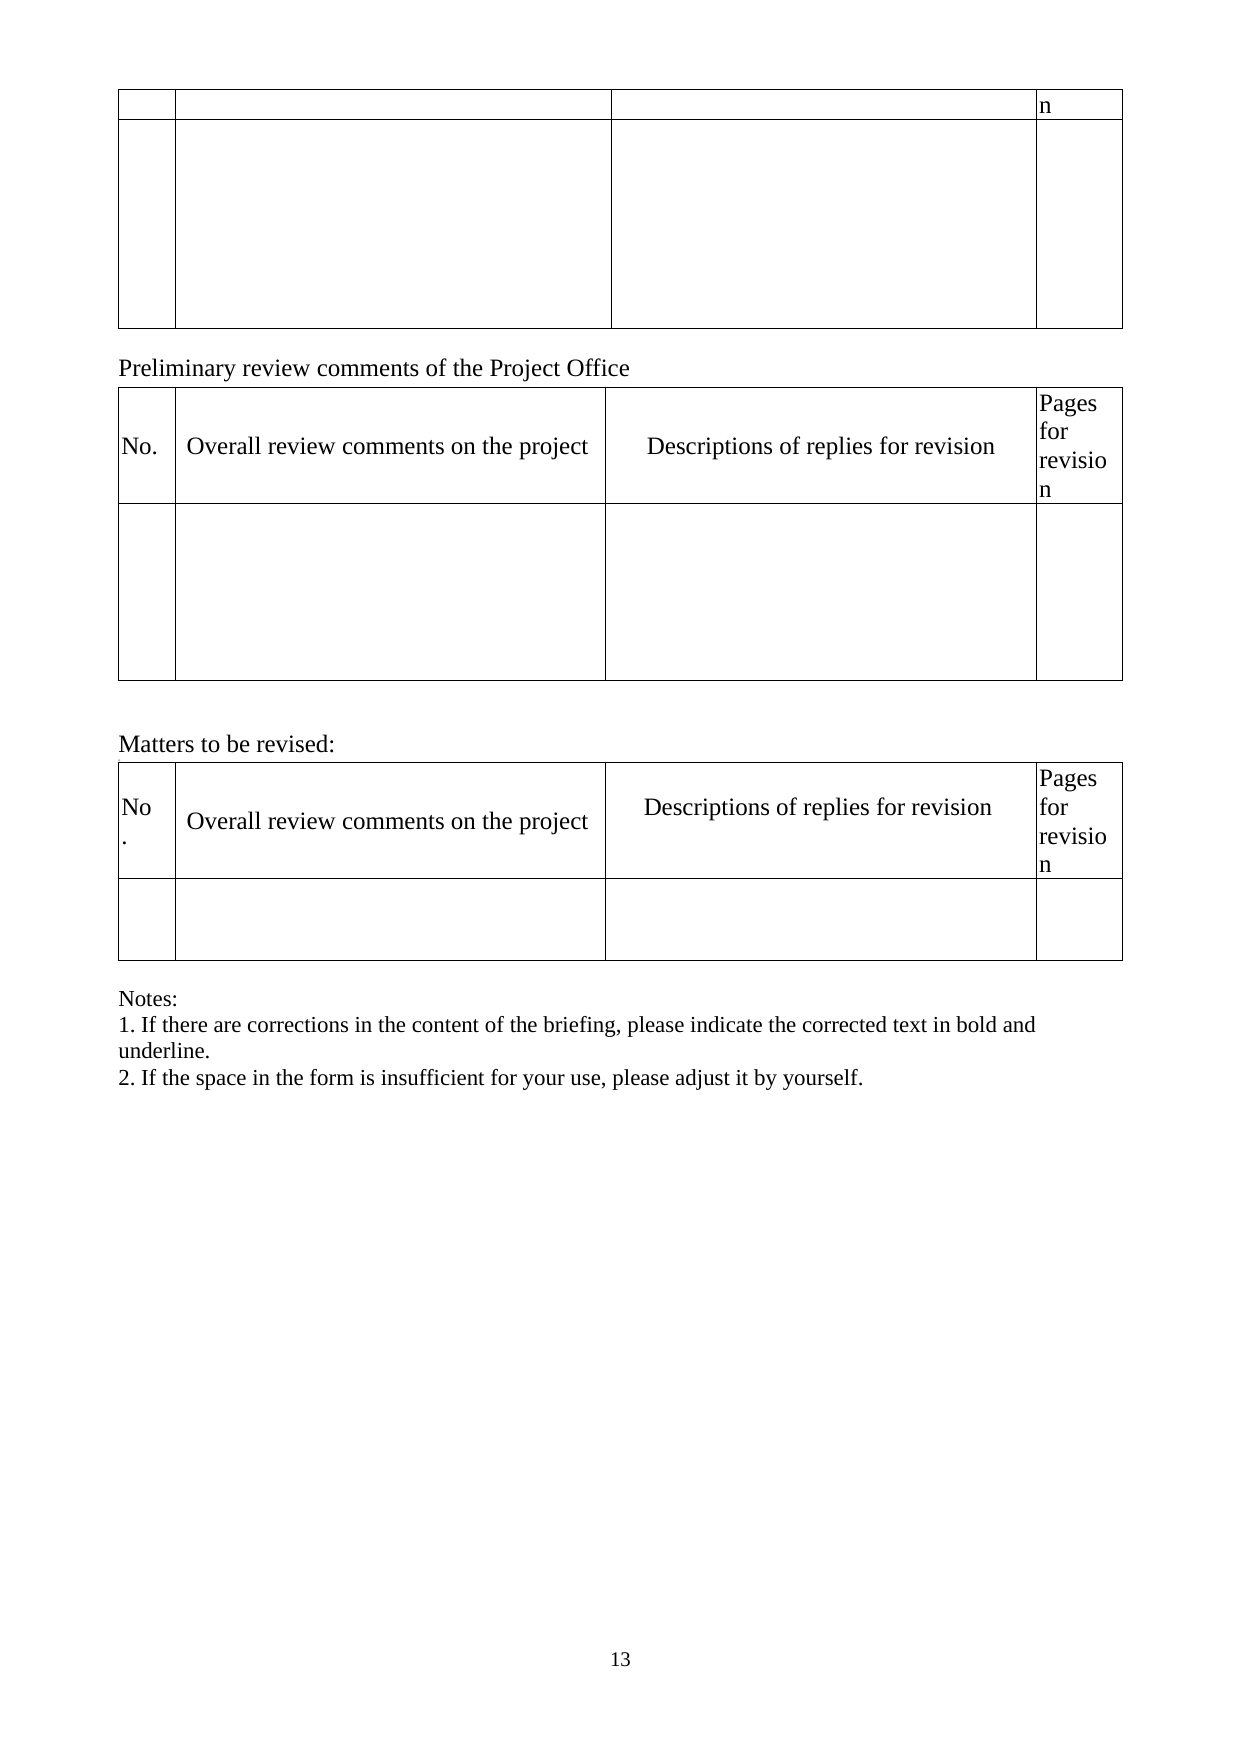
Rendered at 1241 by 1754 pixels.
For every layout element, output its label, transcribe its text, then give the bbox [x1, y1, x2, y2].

table_cell [119, 504, 175, 679]
table_header [176, 90, 611, 118]
table_cell [176, 879, 605, 959]
table_cell [606, 879, 1036, 959]
table_header Descriptions of replies for revision [606, 388, 1036, 503]
table_header Overall review comments on the project [176, 763, 605, 878]
table_cell [1037, 120, 1122, 328]
text Preliminary review comments of the Project Office [118, 353, 1122, 382]
table_header No . [119, 763, 175, 878]
text 2. If the space in the form is insufficient for your use, please adjust it by yourself. [118, 1064, 1122, 1090]
table_header Descriptions of replies for revision [606, 763, 1036, 878]
table_cell [119, 120, 175, 328]
table_cell [119, 879, 175, 959]
table_cell [606, 504, 1036, 679]
table_cell [1037, 879, 1122, 959]
table_cell [176, 120, 611, 328]
table_header Pages for revision [1037, 763, 1122, 878]
text 1. If there are corrections in the content of the briefing, please indicate the corrected text in bold and underline. [118, 1011, 1122, 1064]
table_header No. [119, 388, 175, 503]
text Notes: [118, 984, 1122, 1011]
table_header n [1037, 90, 1122, 118]
table_cell [1037, 504, 1122, 679]
text Matters to be revised: [118, 729, 1122, 757]
table_header Pages for revision [1037, 388, 1122, 503]
table_header [119, 90, 175, 118]
table_header [612, 90, 1036, 118]
table_cell [176, 504, 605, 679]
table_header Overall review comments on the project [176, 388, 605, 503]
table_cell [612, 120, 1036, 328]
